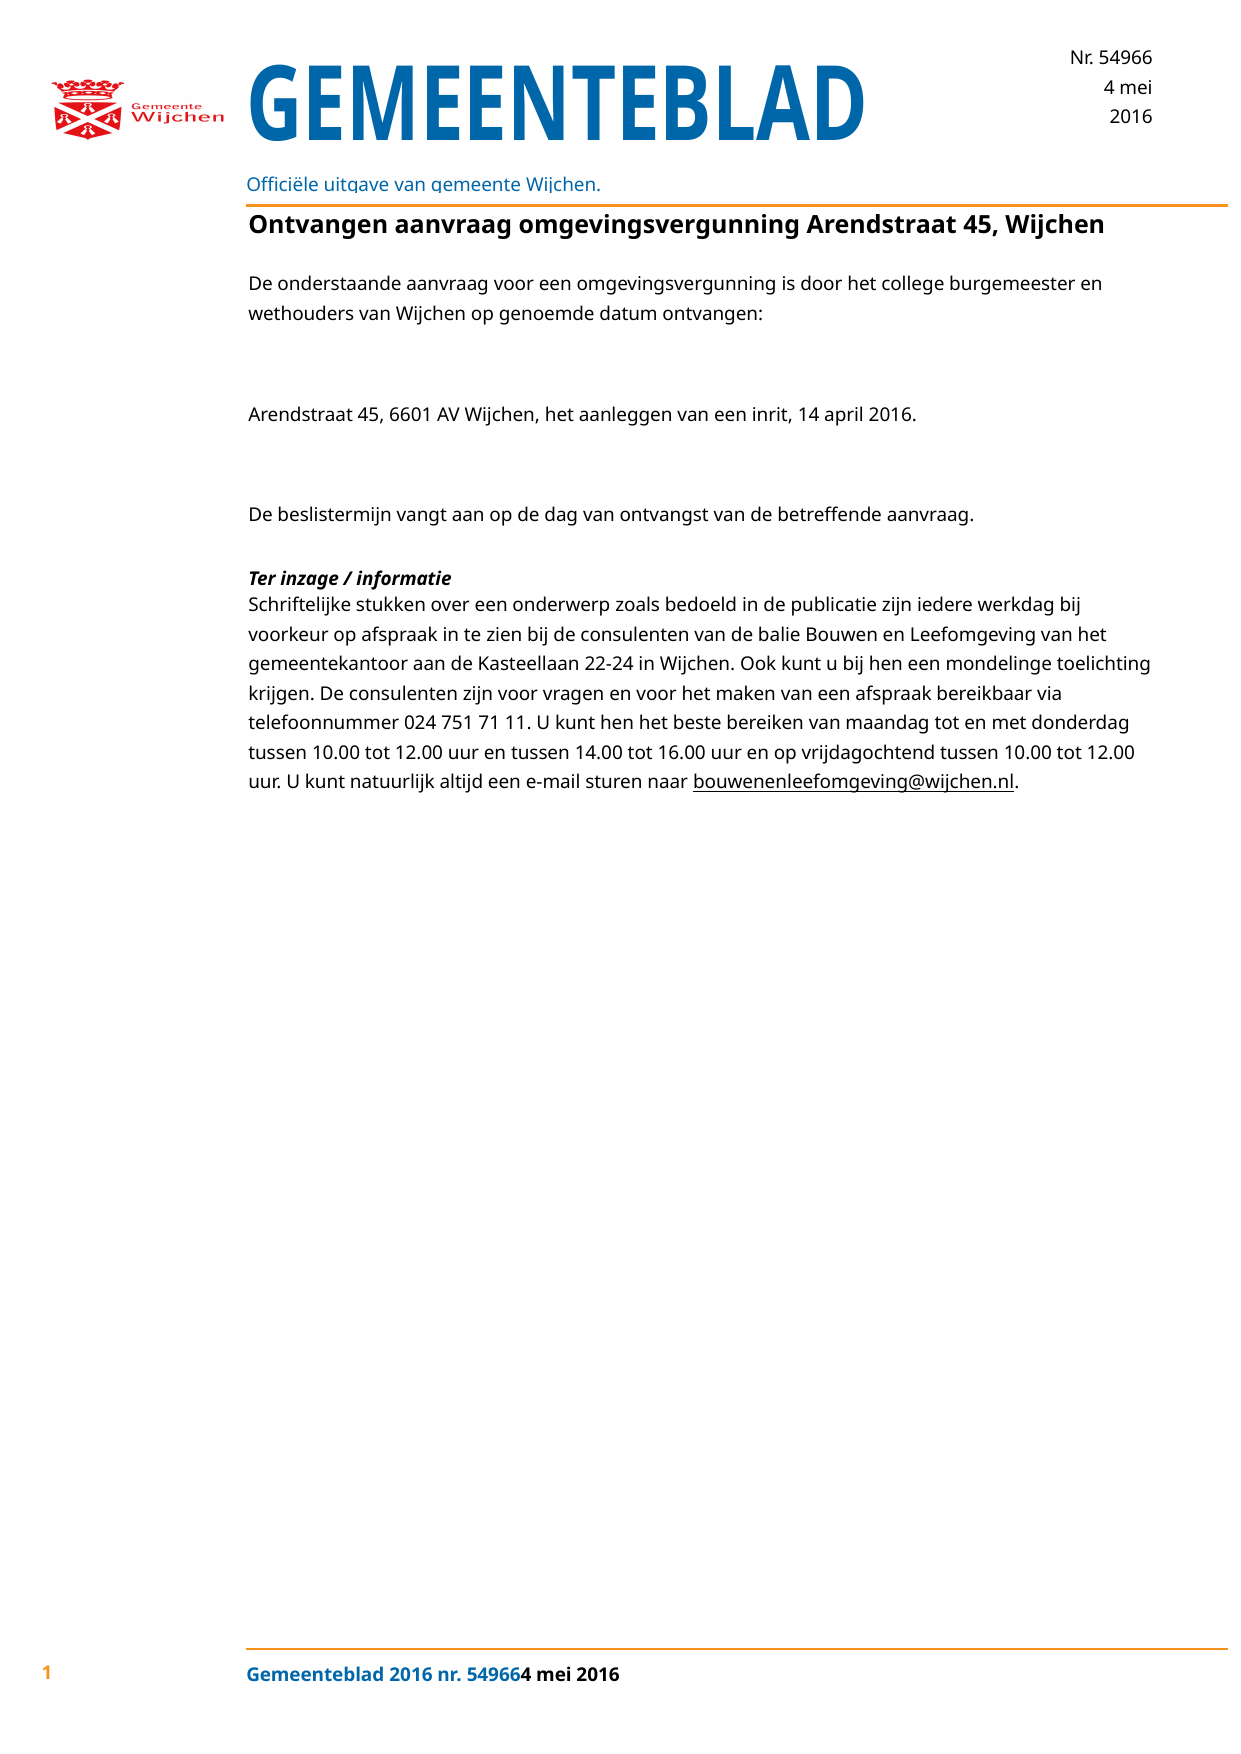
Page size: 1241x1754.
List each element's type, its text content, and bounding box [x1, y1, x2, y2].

text Schriftelijke stukken over een onderwerp zoals bedoeld in de publicatie zijn iedere werkdag bij voorkeur op afspraak in te zien bij de consulenten van de balie Bouwen en Leefomgeving van het gemeentekantoor aan de Kasteellaan 22-24 in Wijchen. Ook kunt u bij hen een mondelinge toelichting krijgen. De consulenten zijn voor vragen en voor het maken van een afspraak bereikbaar via telefoonnummer 024 751 71 11. U kunt hen het beste bereiken van maandag tot en met donderdag tussen 10.00 tot 12.00 uur en tussen 14.00 tot 16.00 uur en op vrijdagochtend tussen 10.00 tot 12.00 uur. U kunt natuurlijk altijd een e-mail sturen naar bouwenenleefomgeving@wijchen.nl. [248, 591, 1152, 794]
text Arendstraat 45, 6601 AV Wijchen, het aanleggen van een inrit, 14 april 2016. [248, 401, 1152, 426]
picture [41, 47, 231, 172]
text Ter inzage / informatie [248, 566, 1152, 591]
text De beslistermijn vangt aan op de dag van ontvangst van de betreffende aanvraag. [248, 502, 1152, 527]
text De onderstaande aanvraag voor een omgevingsvergunning is door het college burgemeester en wethouders van Wijchen op genoemde datum ontvangen: [248, 270, 1152, 326]
text Ontvangen aanvraag omgevingsvergunning Arendstraat 45, Wijchen [248, 207, 1152, 241]
